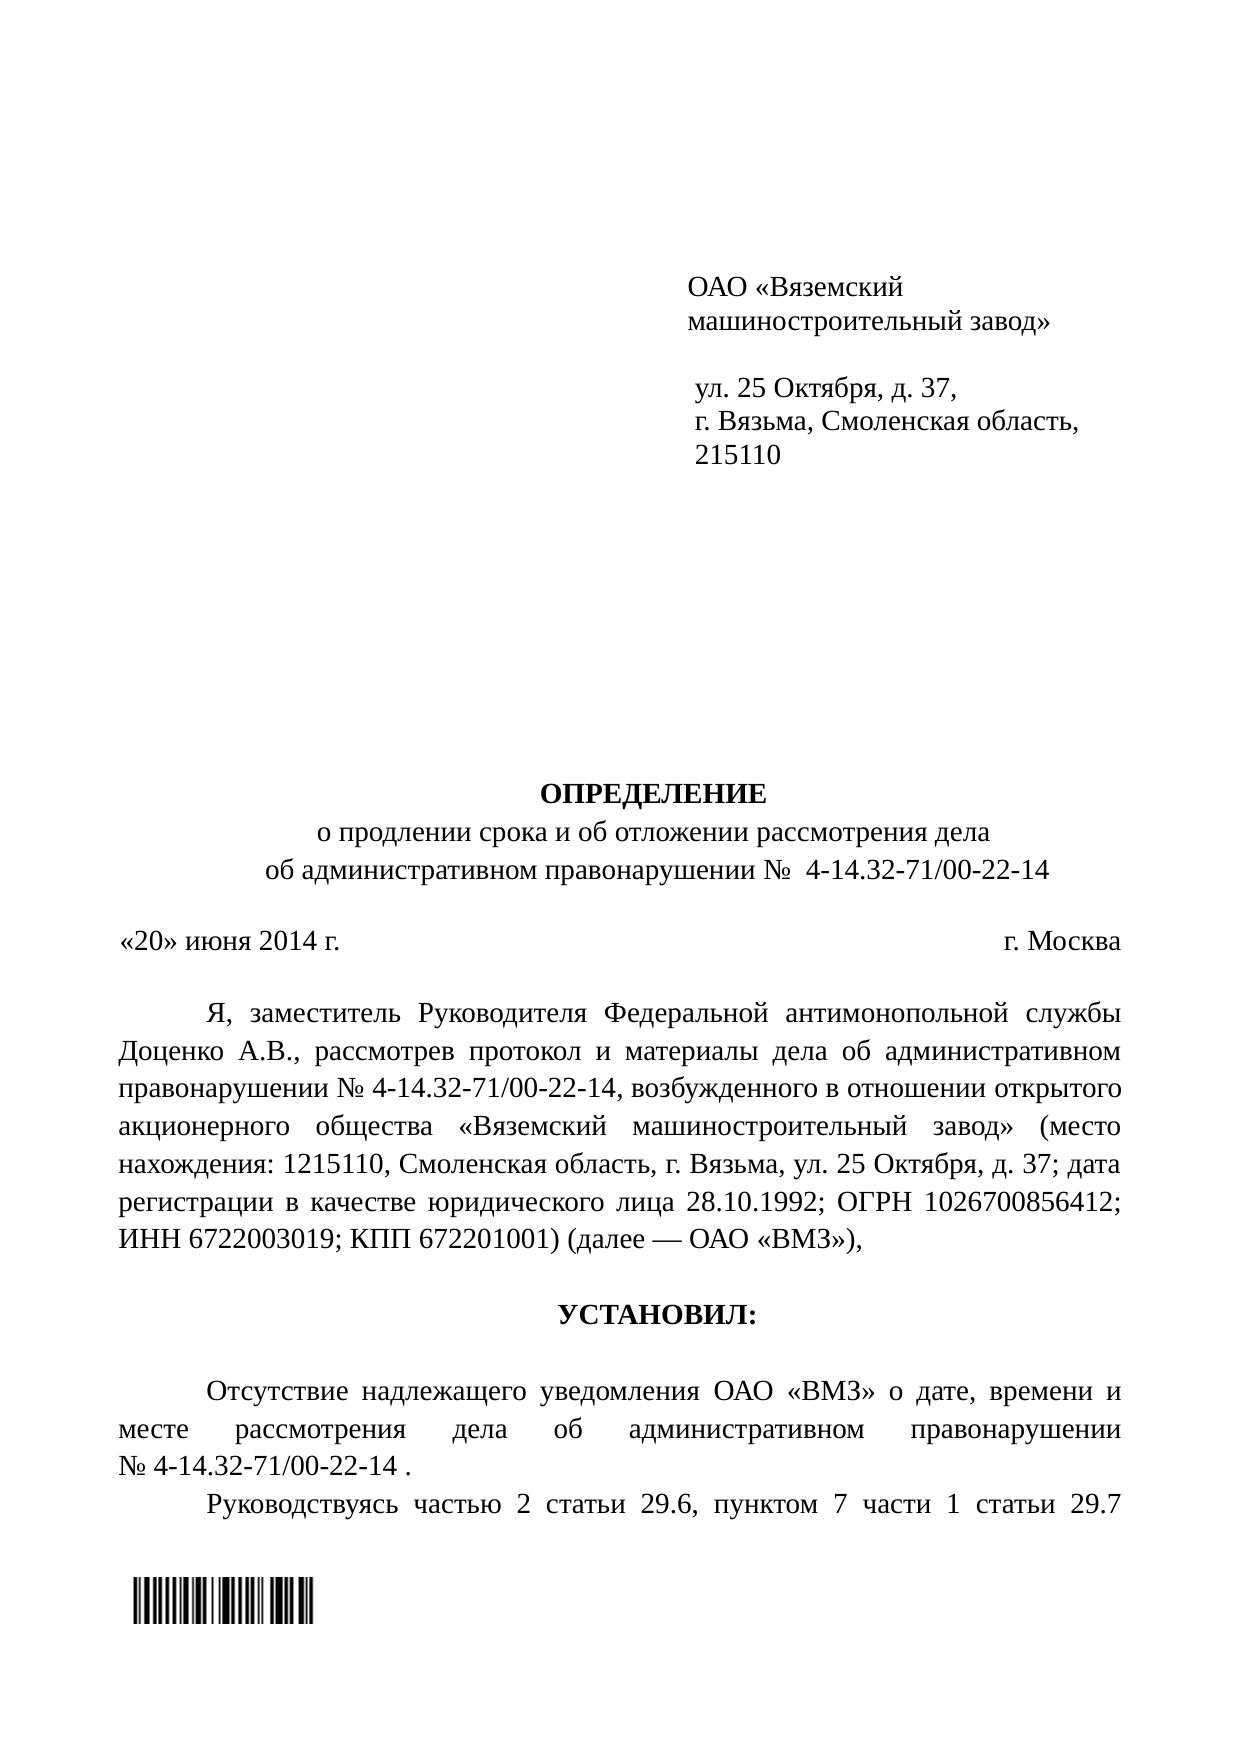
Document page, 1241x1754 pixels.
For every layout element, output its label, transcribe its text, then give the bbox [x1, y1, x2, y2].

text машиностроительный завод» [680, 303, 1122, 336]
text ОПРЕДЕЛЕНИЕ [118, 772, 1122, 810]
text ул. 25 Октября, д. 37, [680, 370, 1122, 403]
text «20» июня 2014 г. г. Москва [119, 923, 1122, 957]
picture [118, 1577, 331, 1624]
text ОАО «Вяземский [680, 269, 1122, 303]
text 215110 [680, 437, 1122, 470]
text об административном правонарушении № 4-14.32-71/00-22-14 [118, 848, 1122, 886]
text г. Вязьма, Смоленская область, [680, 403, 1122, 437]
text Руководствуясь частью 2 статьи 29.6, пунктом 7 части 1 статьи 29.7 [118, 1482, 1122, 1520]
text Отсутствие надлежащего уведомления ОАО «ВМЗ» о дате, времени и месте рассмотрения дела об административном правонарушении № 4-14.32-71/00-22-14 . [118, 1369, 1122, 1482]
text о продлении срока и об отложении рассмотрения дела [118, 810, 1122, 848]
text УСТАНОВИЛ: [118, 1293, 1122, 1331]
text Я, заместитель Руководителя Федеральной антимонопольной службы Доценко А.В., рассмотрев протокол и материалы дела об административном правонарушении № 4-14.32-71/00-22-14, возбужденного в отношении открытого акционерного общества «Вяземский машиностроительный завод» (место нахождения: 1215110, Смоленская область, г. Вязьма, ул. 25 Октября, д. 37; дата регистрации в качестве юридического лица 28.10.1992; ОГРН 1026700856412; ИНН 6722003019; КПП 672201001) (далее — ОАО «ВМЗ»), [118, 991, 1122, 1255]
